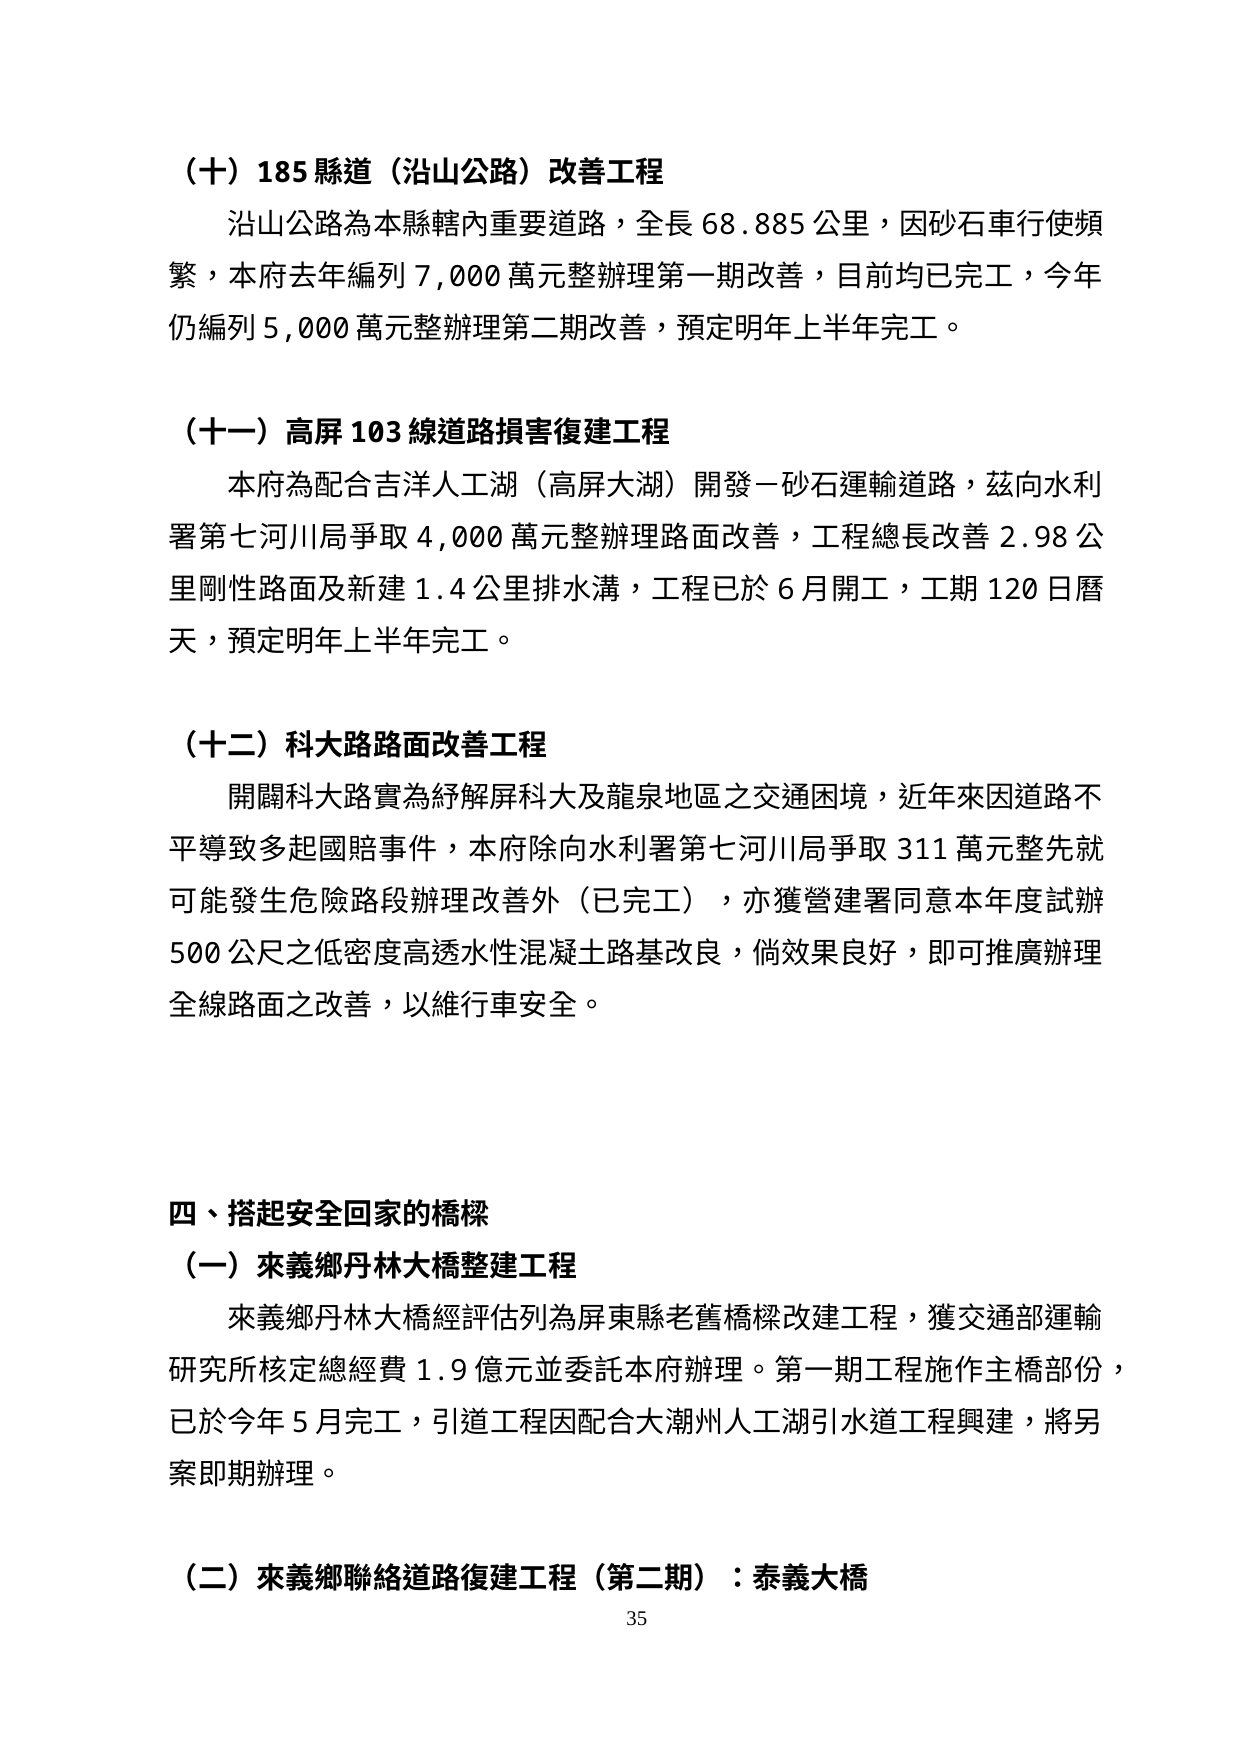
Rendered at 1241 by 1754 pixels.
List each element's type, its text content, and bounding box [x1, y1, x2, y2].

text （十）185縣道（沿山公路）改善工程 [169, 141, 1104, 193]
text （二）來義鄉聯絡道路復建工程（第二期）：泰義大橋 [169, 1547, 1104, 1599]
text 來義鄉丹林大橋經評估列為屏東縣老舊橋樑改建工程，獲交通部運輸研究所核定總經費1.9億元並委託本府辦理。第一期工程施作主橋部份，已於今年5月完工，引道工程因配合大潮州人工湖引水道工程興建，將另案即期辦理。 [169, 1287, 1104, 1495]
text 沿山公路為本縣轄內重要道路，全長68.885公里，因砂石車行使頻繁，本府去年編列7,000萬元整辦理第一期改善，目前均已完工，今年仍編列5,000萬元整辦理第二期改善，預定明年上半年完工。 [169, 193, 1104, 349]
text 四、搭起安全回家的橋樑 [169, 1182, 1104, 1234]
text 開闢科大路實為紓解屏科大及龍泉地區之交通困境，近年來因道路不平導致多起國賠事件，本府除向水利署第七河川局爭取311萬元整先就可能發生危險路段辦理改善外（已完工），亦獲營建署同意本年度試辦500公尺之低密度高透水性混凝土路基改良，倘效果良好，即可推廣辦理全線路面之改善，以維行車安全。 [169, 766, 1104, 1026]
text （一）來義鄉丹林大橋整建工程 [169, 1234, 1104, 1287]
text （十二）科大路路面改善工程 [169, 714, 1104, 766]
text 本府為配合吉洋人工湖（高屏大湖）開發－砂石運輸道路，茲向水利署第七河川局爭取4,000萬元整辦理路面改善，工程總長改善2.98公里剛性路面及新建1.4公里排水溝，工程已於6月開工，工期120日曆天，預定明年上半年完工。 [169, 453, 1104, 662]
text （十一）高屏103線道路損害復建工程 [169, 401, 1104, 453]
